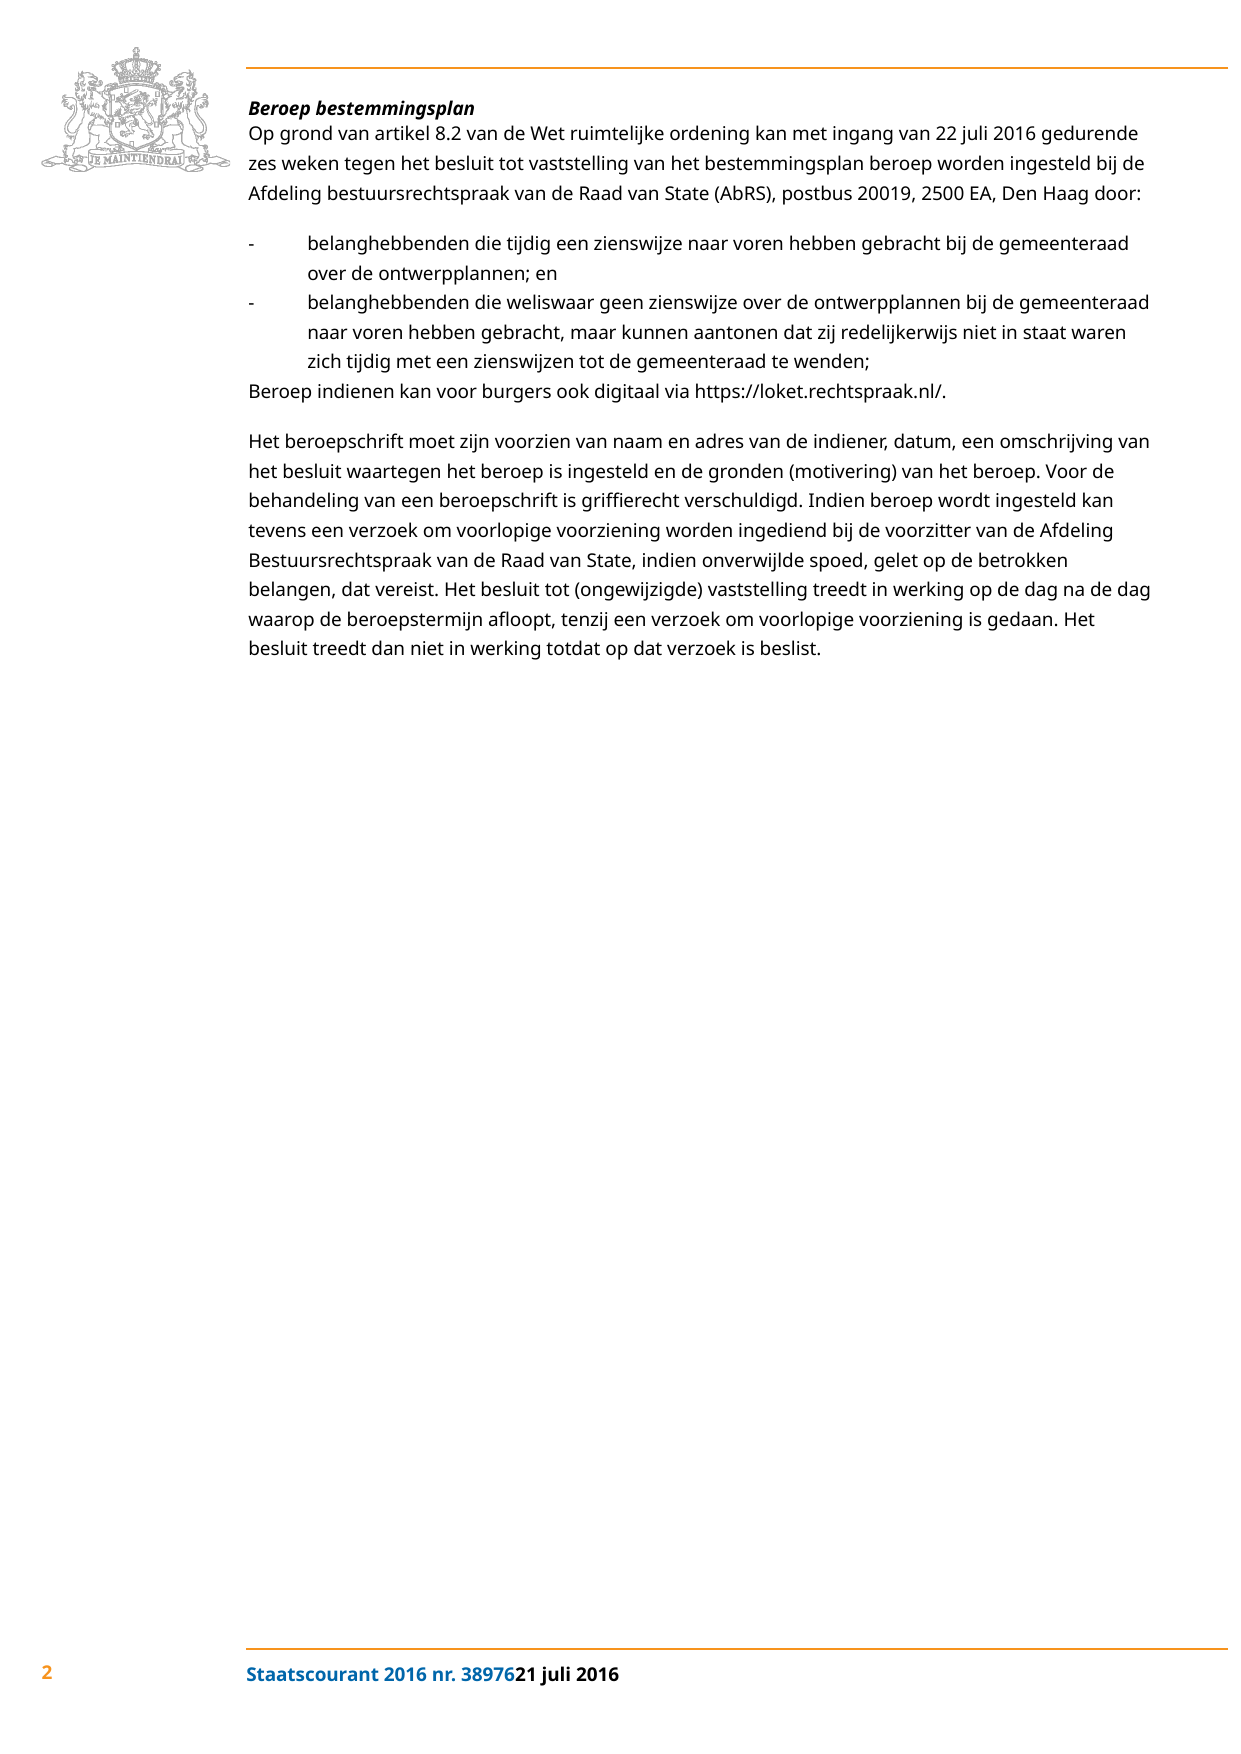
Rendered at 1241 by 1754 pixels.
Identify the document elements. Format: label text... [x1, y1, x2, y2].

picture [41, 47, 231, 172]
list belanghebbenden die weliswaar geen zienswijze over de ontwerpplannen bij de gemeenteraad naar voren hebben gebracht, maar kunnen aantonen dat zij redelijkerwijs niet in staat waren zich tijdig met een zienswijzen tot de gemeenteraad te wenden; [248, 289, 1152, 374]
text Beroep bestemmingsplan [248, 95, 1152, 121]
text Het beroepschrift moet zijn voorzien van naam en adres van de indiener, datum, een omschrijving van het besluit waartegen het beroep is ingesteld en de gronden (motivering) van het beroep. Voor de behandeling van een beroepschrift is griffierecht verschuldigd. Indien beroep wordt ingesteld kan tevens een verzoek om voorlopige voorziening worden ingediend bij de voorzitter van de Afdeling Bestuursrechtspraak van de Raad van State, indien onverwijlde spoed, gelet op de betrokken belangen, dat vereist. Het besluit tot (ongewijzigde) vaststelling treedt in werking op de dag na de dag waarop de beroepstermijn afloopt, tenzij een verzoek om voorlopige voorziening is gedaan. Het besluit treedt dan niet in werking totdat op dat verzoek is beslist. [248, 428, 1152, 661]
list belanghebbenden die tijdig een zienswijze naar voren hebben gebracht bij de gemeenteraad over de ontwerpplannen; en [248, 230, 1152, 285]
text Op grond van artikel 8.2 van de Wet ruimtelijke ordening kan met ingang van 22 juli 2016 gedurende zes weken tegen het besluit tot vaststelling van het bestemmingsplan beroep worden ingesteld bij de Afdeling bestuursrechtspraak van de Raad van State (AbRS), postbus 20019, 2500 EA, Den Haag door: [248, 121, 1152, 205]
text Beroep indienen kan voor burgers ook digitaal via https://loket.rechtspraak.nl/. [248, 378, 1152, 404]
